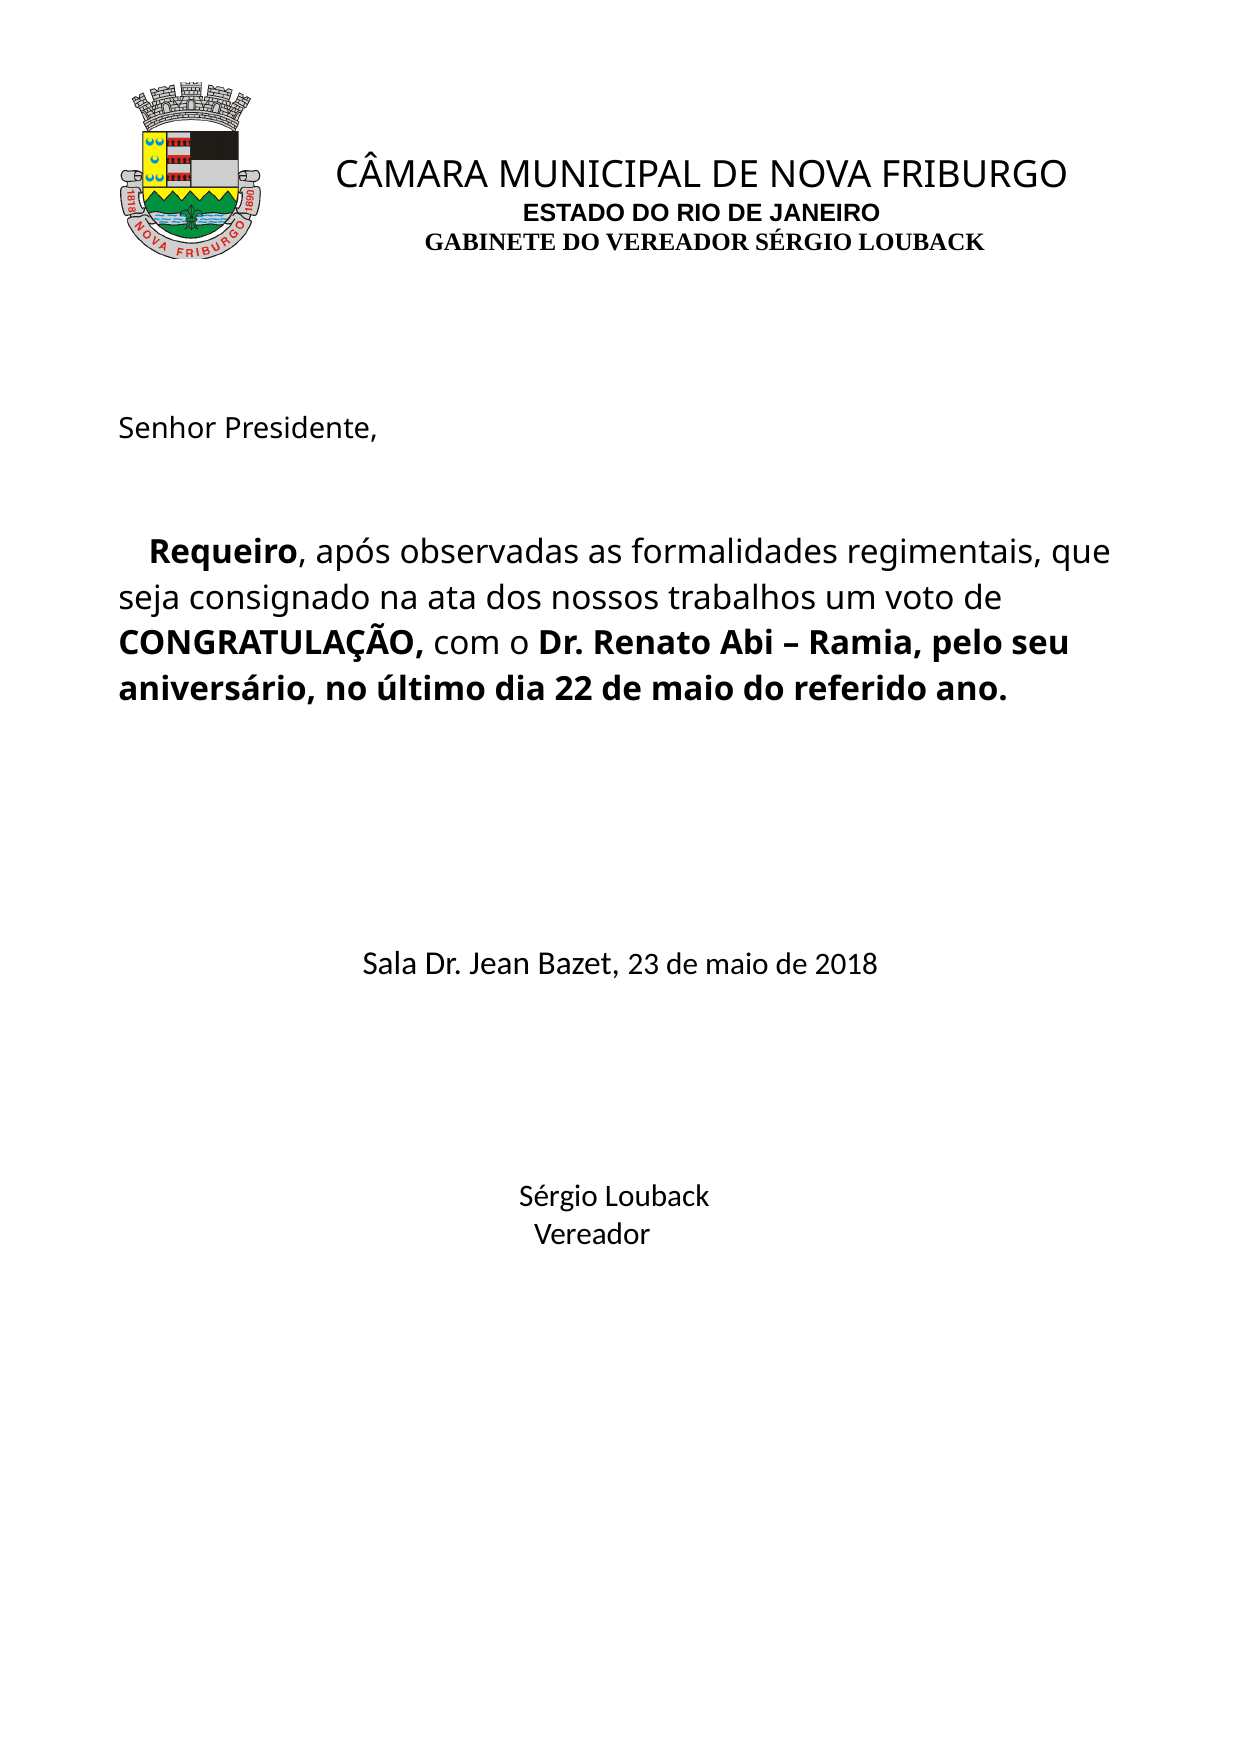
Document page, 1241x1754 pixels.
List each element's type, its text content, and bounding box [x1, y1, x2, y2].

text Sérgio Louback [118, 1176, 1122, 1214]
text Sala Dr. Jean Bazet, 23 de maio de 2018 [118, 942, 1122, 983]
text ESTADO DO RIO DE JANEIRO [263, 198, 1122, 227]
text CÂMARA MUNICIPAL DE NOVA FRIBURGO [263, 147, 1122, 198]
text Vereador [118, 1214, 1122, 1252]
text GABINETE DO VEREADOR SÉRGIO LOUBACK [263, 227, 1122, 255]
text Senhor Presidente, [118, 408, 1122, 447]
text Requeiro, após observadas as formalidades regimentais, que seja consignado na ata dos nossos trabalhos um voto de CONGRATULAÇÃO, com o Dr. Renato Abi – Ramia, pelo seu aniversário, no último dia 22 de maio do referido ano. [118, 528, 1122, 710]
